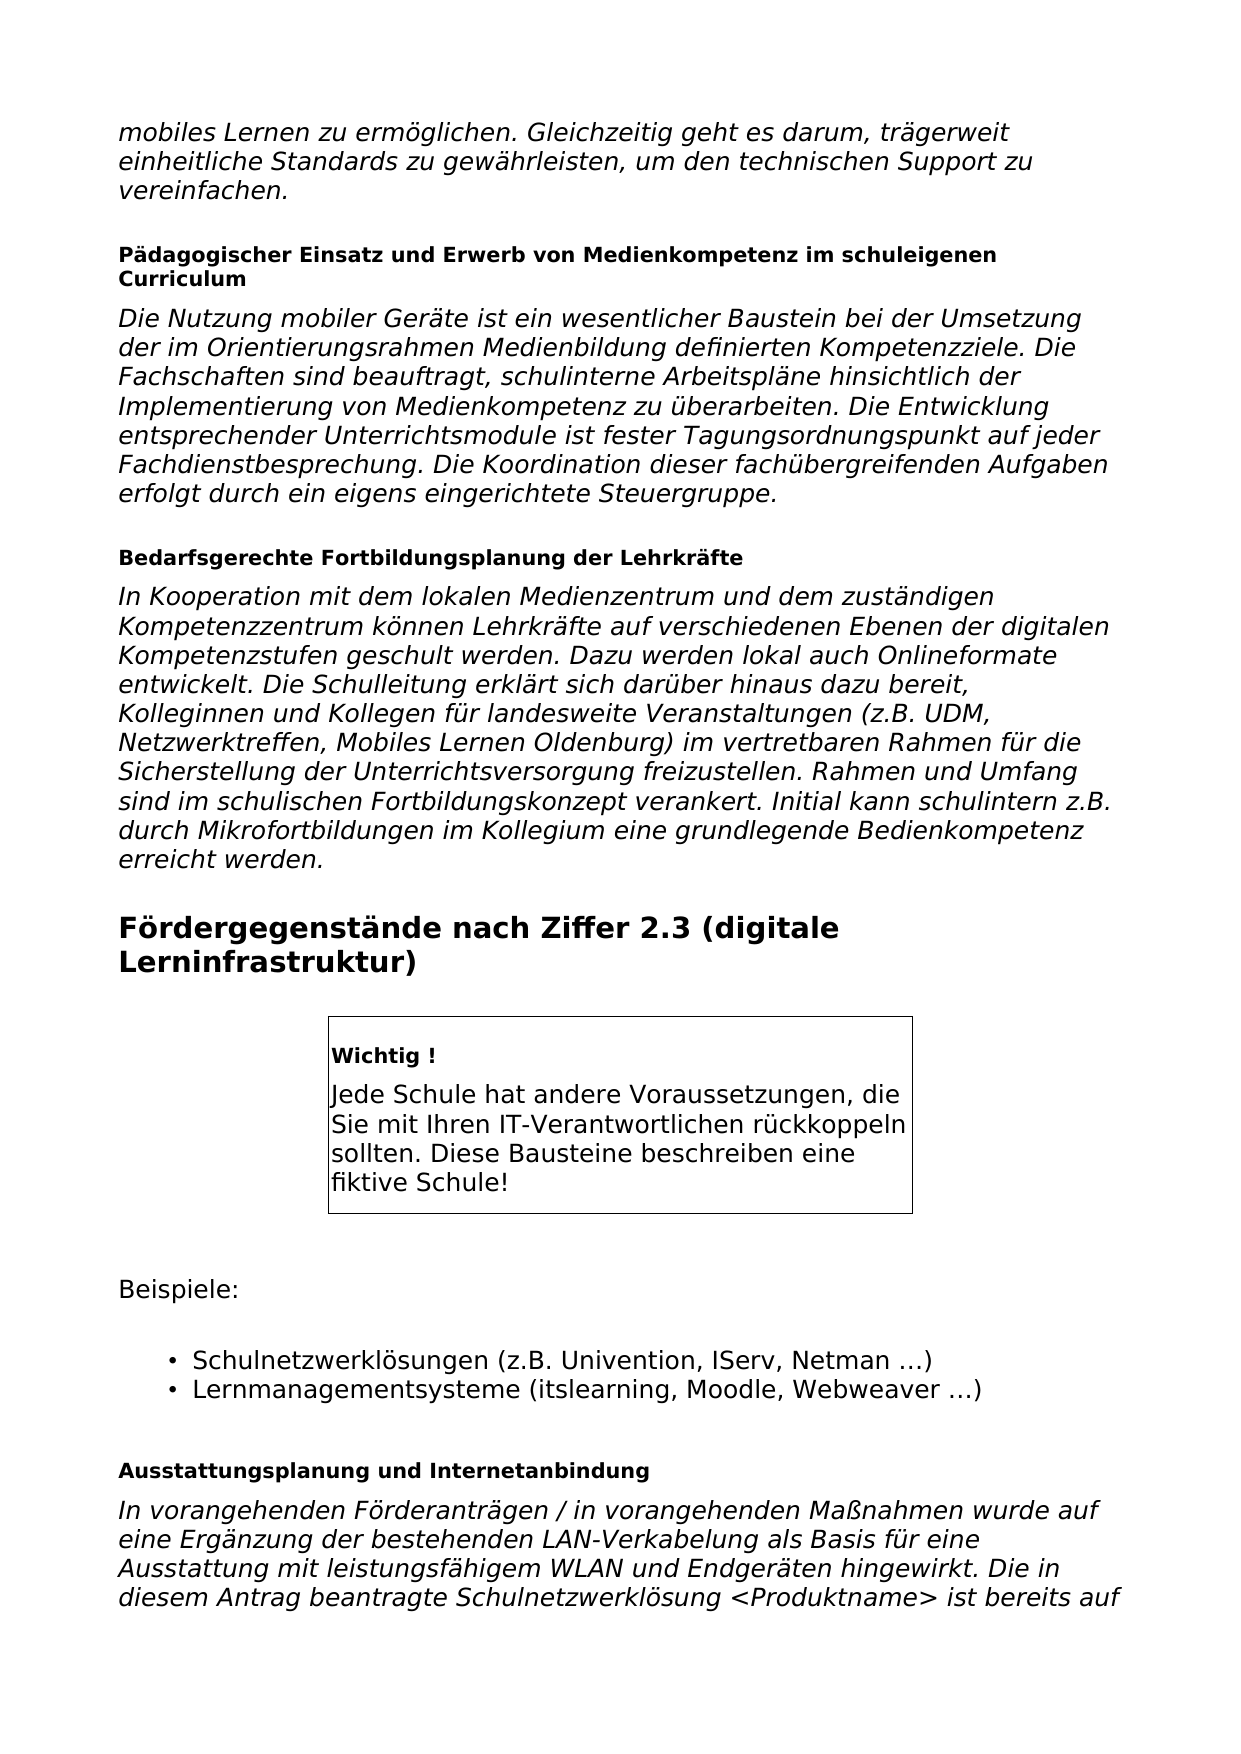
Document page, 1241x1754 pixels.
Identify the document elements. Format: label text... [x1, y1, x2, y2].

text mobiles Lernen zu ermöglichen. Gleichzeitig geht es darum, trägerweit einheitliche Standards zu gewährleisten, um den technischen Support zu vereinfachen. [118, 118, 1122, 206]
list Lernmanagementsysteme (itslearning, Moodle, Webweaver …) [177, 1376, 1122, 1405]
text Beispiele: [118, 1275, 1122, 1304]
text In vorangehenden Förderanträgen / in vorangehenden Maßnahmen wurde auf eine Ergänzung der bestehenden LAN-Verkabelung als Basis für eine Ausstattung mit leistungsfähigem WLAN und Endgeräten hingewirkt. Die in diesem Antrag beantragte Schulnetzwerklösung <Produktname> ist bereits auf [118, 1496, 1122, 1613]
text Die Nutzung mobiler Geräte ist ein wesentlicher Baustein bei der Umsetzung der im Orientierungsrahmen Medienbildung definierten Kompetenzziele. Die Fachschaften sind beauftragt, schulinterne Arbeitspläne hinsichtlich der Implementierung von Medienkompetenz zu überarbeiten. Die Entwicklung entsprechender Unterrichtsmodule ist fester Tagungsordnungspunkt auf jeder Fachdienstbesprechung. Die Koordination dieser fachübergreifenden Aufgaben erfolgt durch ein eigens eingerichtete Steuergruppe. [118, 304, 1122, 508]
subtitle Pädagogischer Einsatz und Erwerb von Medienkompetenz im schuleigenen Curriculum [118, 243, 1122, 292]
table_header Wichtig ! Jede Schule hat andere Voraussetzungen, die Sie mit Ihren IT-Verantwortlichen rückkoppeln sollten. Diese Bausteine beschreiben eine fiktive Schule! [329, 1017, 912, 1213]
subtitle Ausstattungsplanung und Internetanbindung [118, 1459, 1122, 1483]
list Schulnetzwerklösungen (z.B. Univention, IServ, Netman …) [177, 1346, 1122, 1376]
text In Kooperation mit dem lokalen Medienzentrum und dem zuständigen Kompetenzzentrum können Lehrkräfte auf verschiedenen Ebenen der digitalen Kompetenzstufen geschult werden. Dazu werden lokal auch Onlineformate entwickelt. Die Schulleitung erklärt sich darüber hinaus dazu bereit, Kolleginnen und Kollegen für landesweite Veranstaltungen (z.B. UDM, Netzwerktreffen, Mobiles Lernen Oldenburg) im vertretbaren Rahmen für die Sicherstellung der Unterrichtsversorgung freizustellen. Rahmen und Umfang sind im schulischen Fortbildungskonzept verankert. Initial kann schulintern z.B. durch Mikrofortbildungen im Kollegium eine grundlegende Bedienkompetenz erreicht werden. [118, 583, 1122, 874]
subtitle Bedarfsgerechte Fortbildungsplanung der Lehrkräfte [118, 546, 1122, 570]
subtitle Fördergegenstände nach Ziffer 2.3 (digitale Lerninfrastruktur) [118, 912, 1122, 980]
